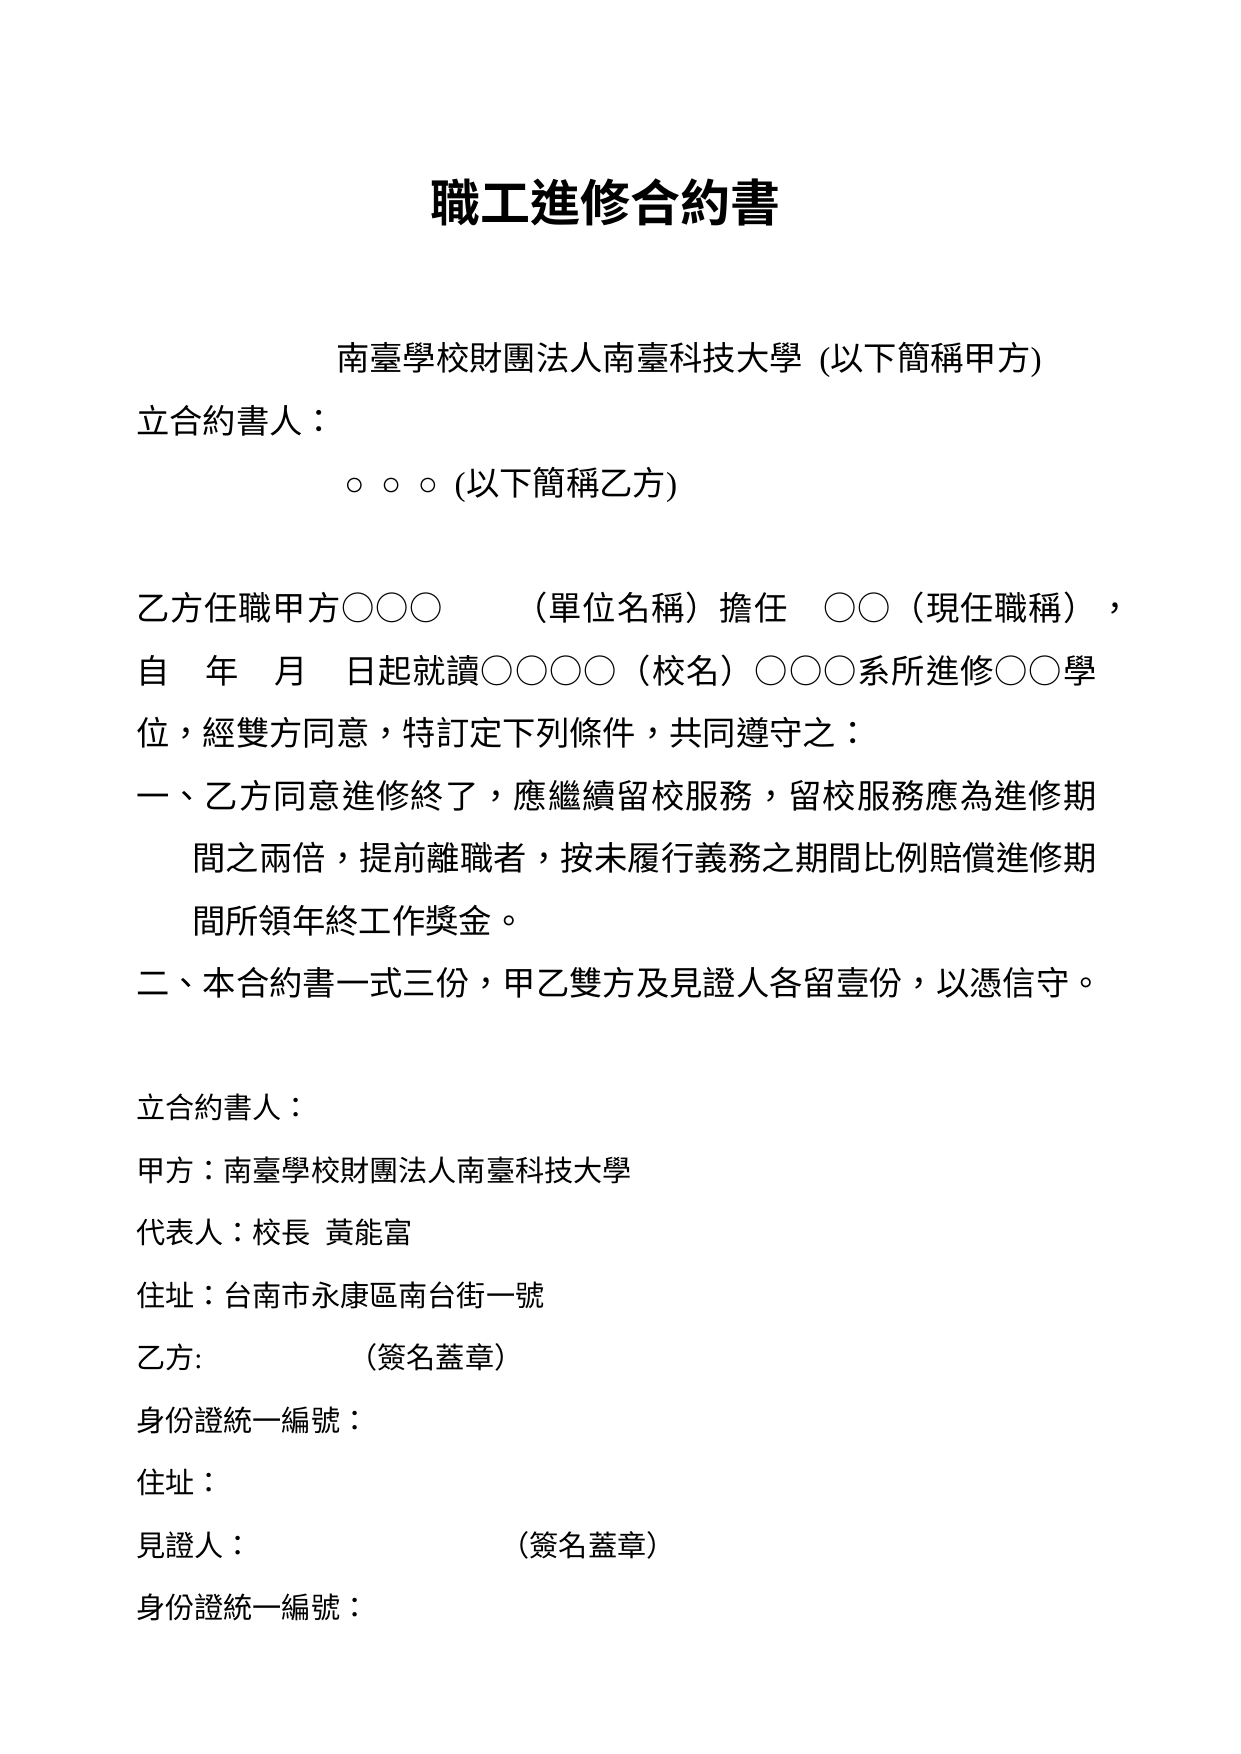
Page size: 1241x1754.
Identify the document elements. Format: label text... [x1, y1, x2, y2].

text 乙方任職甲方○○○ （單位名稱）擔任 ○○（現任職稱），自 年 月 日起就讀○○○○（校名）○○○系所進修○○學位，經雙方同意，特訂定下列條件，共同遵守之： [136, 564, 1098, 752]
text 職工進修合約書 [136, 127, 1098, 252]
text 立合約書人： [136, 1064, 1098, 1127]
text 立合約書人： [136, 377, 1098, 439]
text 見證人： （簽名蓋章） [136, 1502, 1098, 1564]
text 住址：台南市永康區南台街一號 [136, 1252, 1098, 1314]
text 身份證統一編號： [136, 1564, 1098, 1627]
text 甲方：南臺學校財團法人南臺科技大學 [136, 1127, 1098, 1189]
text ○ ○ ○ (以下簡稱乙方) [136, 439, 1098, 502]
text 代表人：校長 黃能富 [136, 1189, 1098, 1252]
text 二、本合約書一式三份，甲乙雙方及見證人各留壹份，以憑信守。 [136, 939, 1098, 1002]
text 身份證統一編號： [136, 1377, 1098, 1439]
text 南臺學校財團法人南臺科技大學 (以下簡稱甲方) [136, 314, 1098, 377]
text 乙方: （簽名蓋章） [136, 1314, 1098, 1377]
text 一、乙方同意進修終了，應繼續留校服務，留校服務應為進修期間之兩倍，提前離職者，按未履行義務之期間比例賠償進修期間所領年終工作獎金。 [136, 752, 1098, 939]
text 住址： [136, 1439, 1098, 1502]
